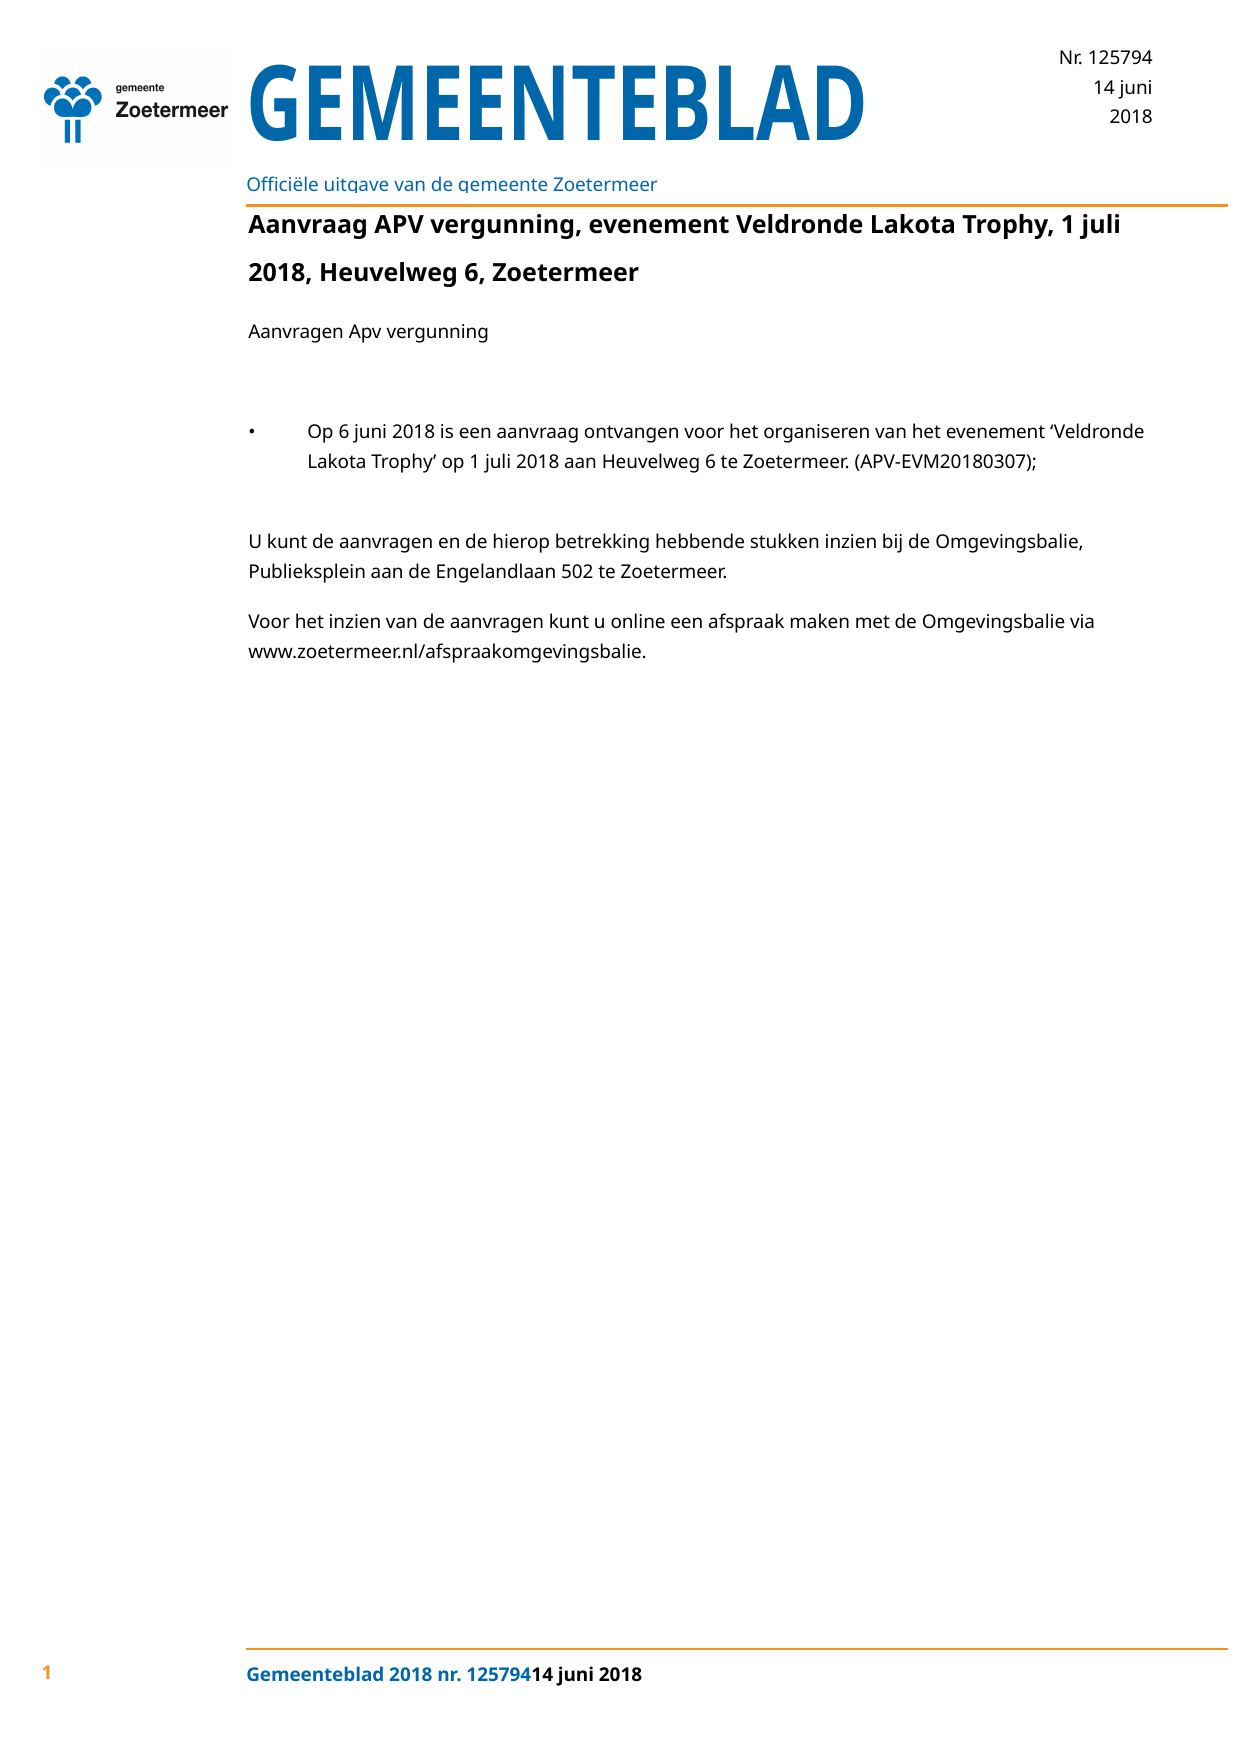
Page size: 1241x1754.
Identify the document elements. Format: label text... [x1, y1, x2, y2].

text Aanvragen Apv vergunning [248, 318, 1152, 344]
list Op 6 juni 2018 is een aanvraag ontvangen voor het organiseren van het evenement ‘Veldronde Lakota Trophy’ op 1 juli 2018 aan Heuvelweg 6 te Zoetermeer. (APV-EVM20180307); [248, 419, 1152, 474]
text Voor het inzien van de aanvragen kunt u online een afspraak maken met de Omgevingsbalie via www.zoetermeer.nl/afspraakomgevingsbalie. [248, 608, 1152, 664]
text Aanvraag APV vergunning, evenement Veldronde Lakota Trophy, 1 juli 2018, Heuvelweg 6, Zoetermeer [248, 207, 1152, 288]
picture [41, 47, 231, 172]
text U kunt de aanvragen en de hierop betrekking hebbende stukken inzien bij de Omgevingsbalie, Publieksplein aan de Engelandlaan 502 te Zoetermeer. [248, 528, 1152, 584]
